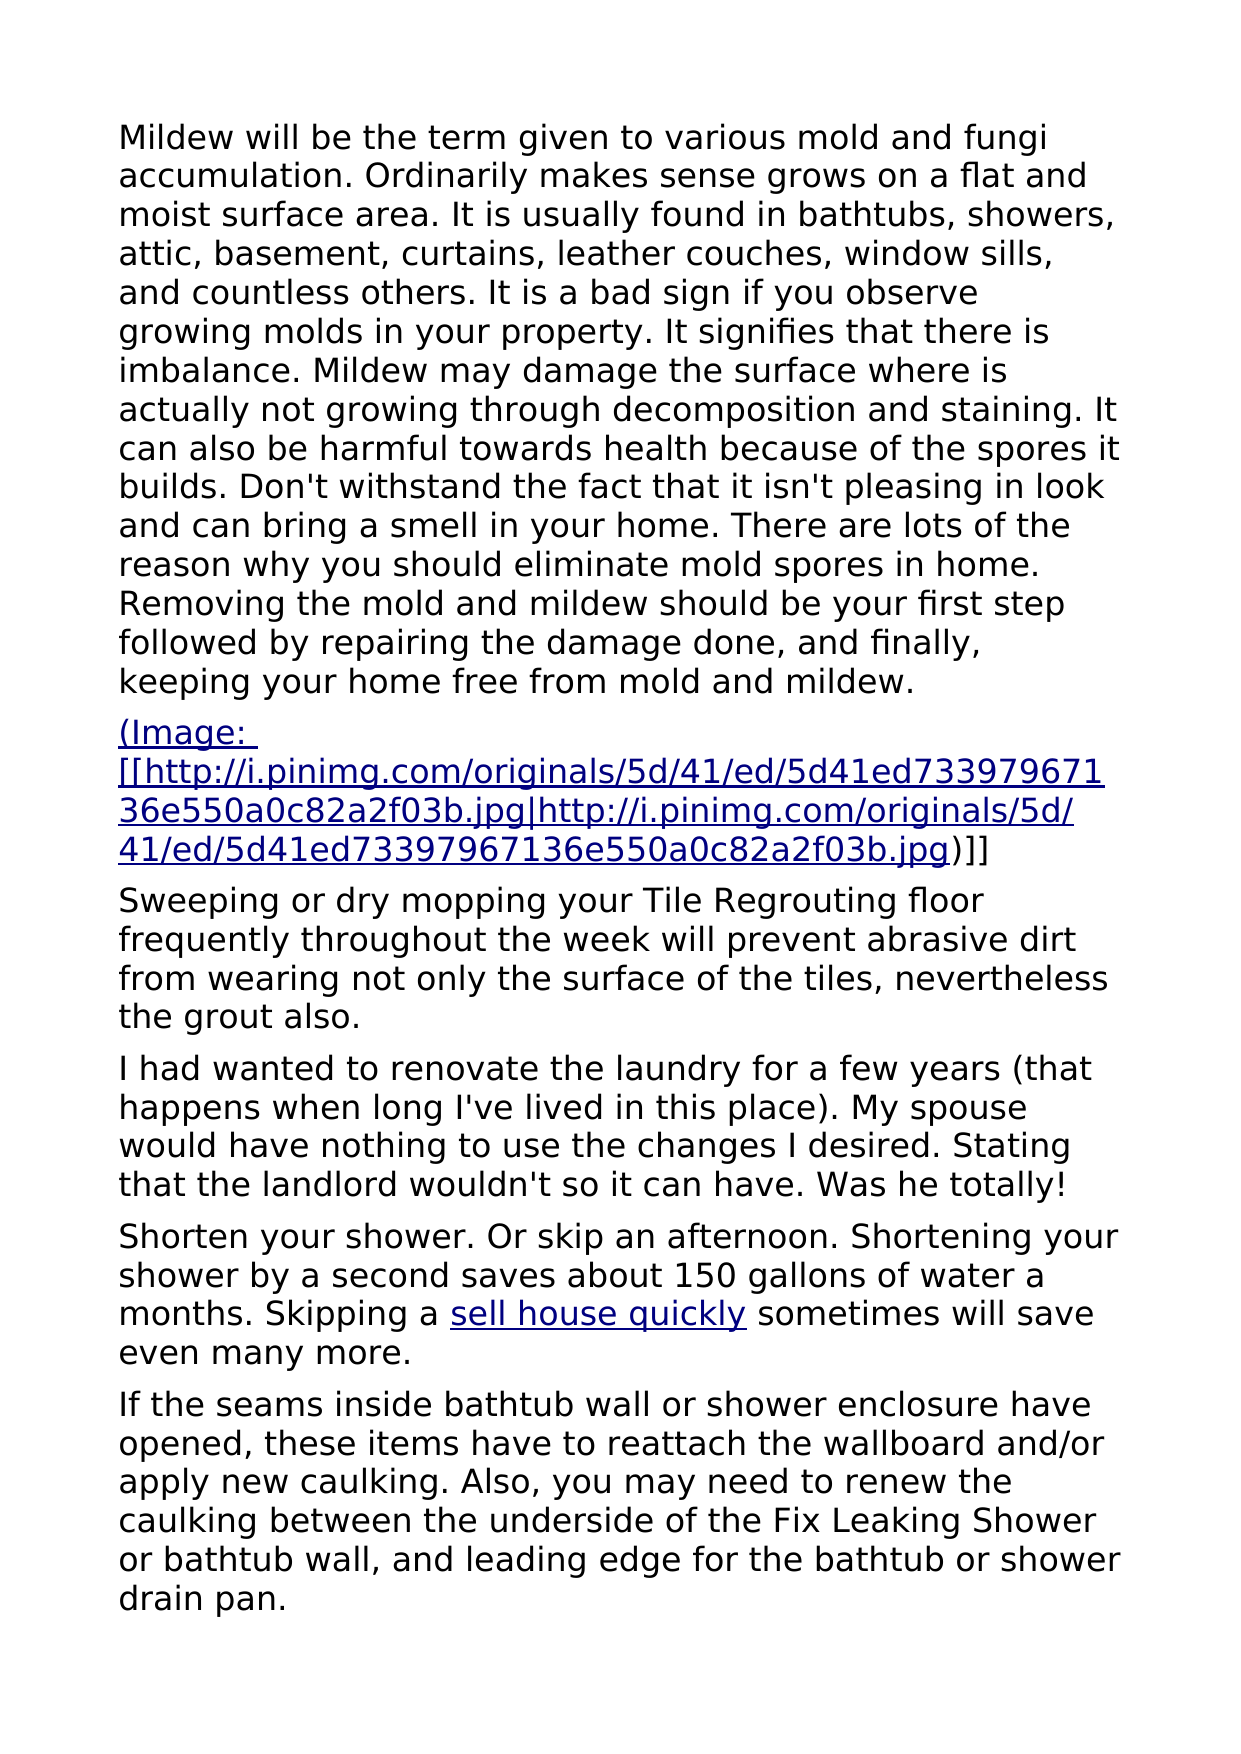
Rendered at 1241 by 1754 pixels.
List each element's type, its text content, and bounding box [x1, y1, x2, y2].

text Shorten your shower. Or skip an afternoon. Shortening your shower by a second saves about 150 gallons of water a months. Skipping a sell house quickly sometimes will save even many more. [118, 1217, 1122, 1373]
text If the seams inside bathtub wall or shower enclosure have opened, these items have to reattach the wallboard and/or apply new caulking. Also, you may need to renew the caulking between the underside of the Fix Leaking Shower or bathtub wall, and leading edge for the bathtub or shower drain pan. [118, 1385, 1122, 1618]
text I had wanted to renovate the laundry for a few years (that happens when long I've lived in this place). My spouse would have nothing to use the changes I desired. Stating that the landlord wouldn't so it can have. Was he totally! [118, 1049, 1122, 1205]
text Sweeping or dry mopping your Tile Regrouting floor frequently throughout the week will prevent abrasive dirt from wearing not only the surface of the tiles, nevertheless the grout also. [118, 881, 1122, 1037]
text (Image: [[http://i.pinimg.com/originals/5d/41/ed/5d41ed73397967136e550a0c82a2f03b.jpg|http://i.pinimg.com/originals/5d/41/ed/5d41ed73397967136e550a0c82a2f03b.jpg)]] [118, 713, 1122, 869]
text Mildew will be the term given to various mold and fungi accumulation. Ordinarily makes sense grows on a flat and moist surface area. It is usually found in bathtubs, showers, attic, basement, curtains, leather couches, window sills, and countless others. It is a bad sign if you observe growing molds in your property. It signifies that there is imbalance. Mildew may damage the surface where is actually not growing through decomposition and staining. It can also be harmful towards health because of the spores it builds. Don't withstand the fact that it isn't pleasing in look and can bring a smell in your home. There are lots of the reason why you should eliminate mold spores in home. Removing the mold and mildew should be your first step followed by repairing the damage done, and finally, keeping your home free from mold and mildew. [118, 118, 1122, 701]
